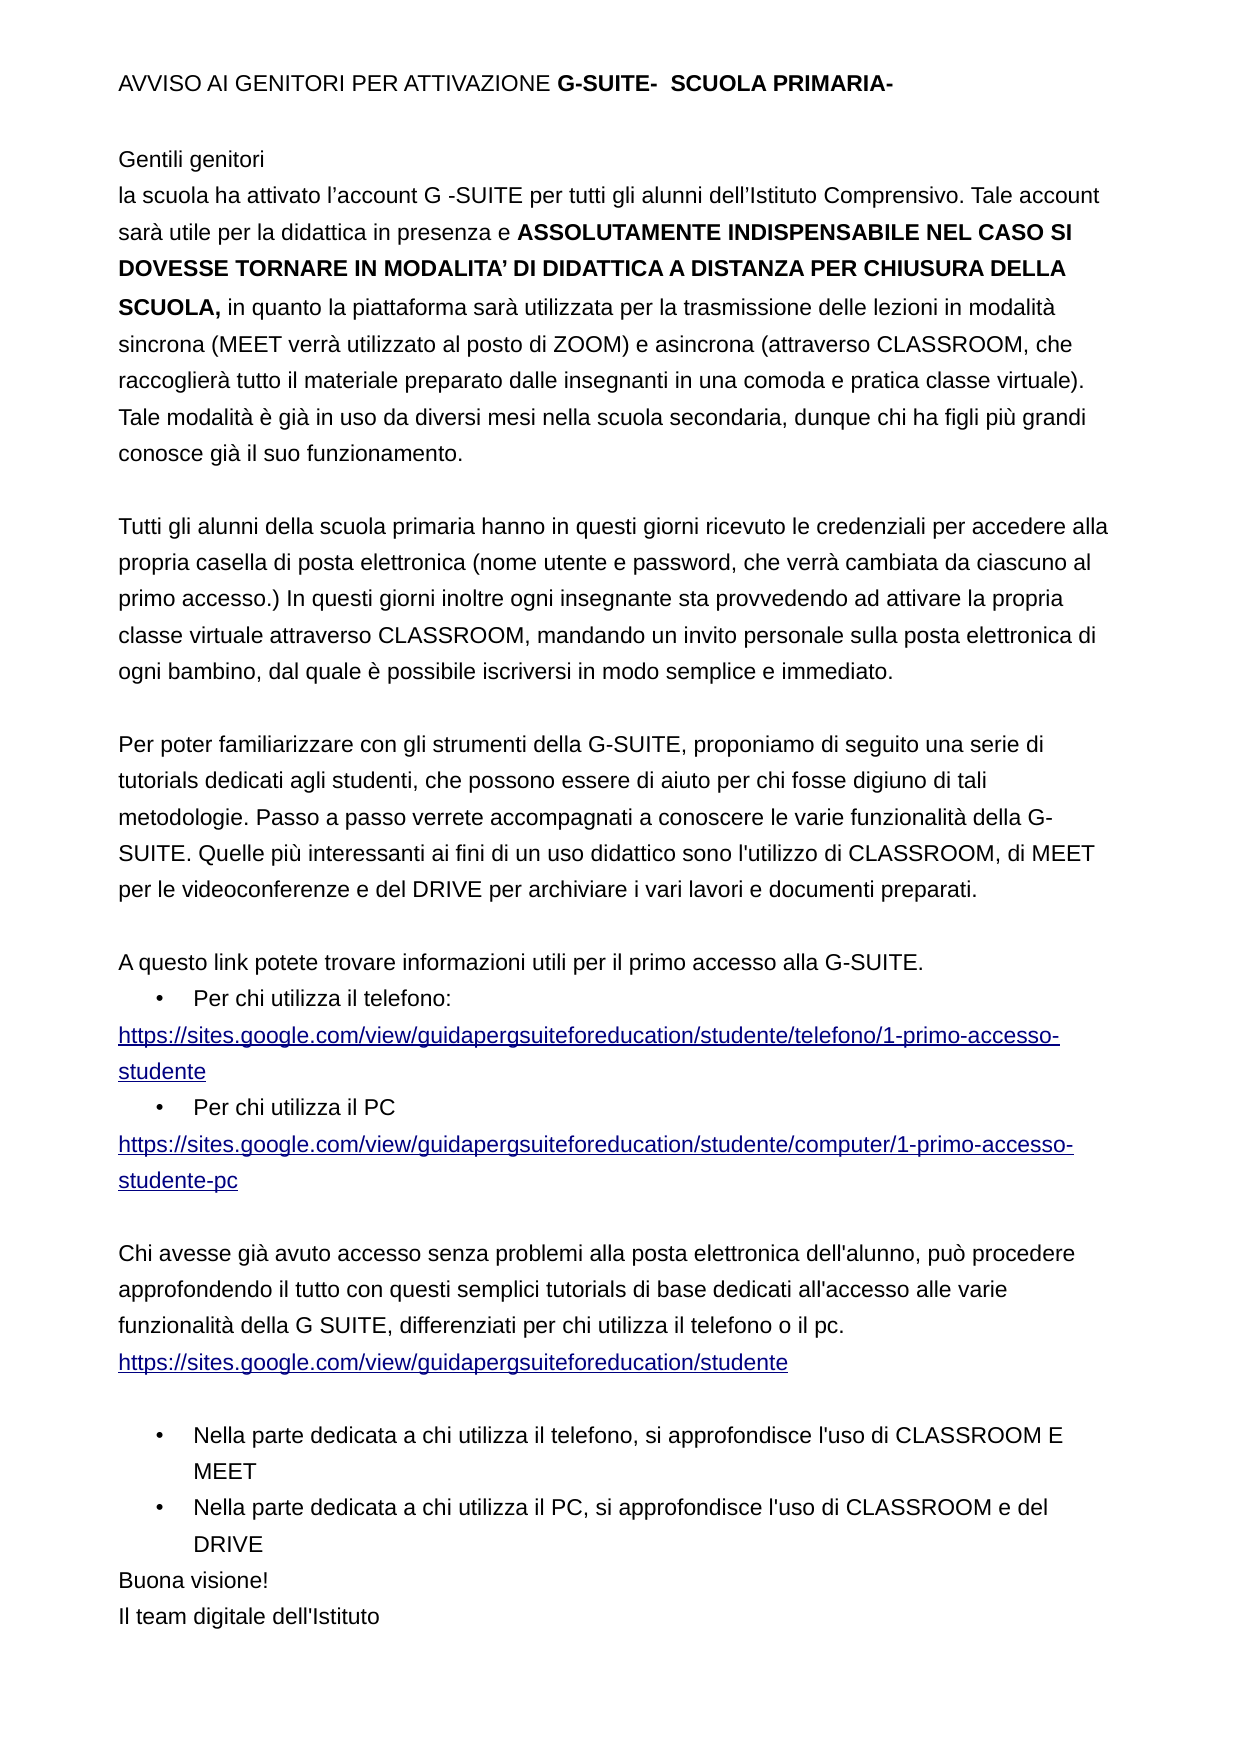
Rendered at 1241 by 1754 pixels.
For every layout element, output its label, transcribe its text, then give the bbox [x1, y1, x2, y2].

text Il team digitale dell'Istituto [118, 1603, 1122, 1630]
text Chi avesse già avuto accesso senza problemi alla posta elettronica dell'alunno, può procedere approfondendo il tutto con questi semplici tutorials di base dedicati all'accesso alle varie funzionalità della G SUITE, differenziati per chi utilizza il telefono o il pc. [118, 1240, 1122, 1339]
text https://sites.google.com/view/guidapergsuiteforeducation/studente/telefono/1-primo-accesso-studente [118, 1022, 1122, 1084]
list Per chi utilizza il telefono: [156, 985, 1122, 1012]
text https://sites.google.com/view/guidapergsuiteforeducation/studente [118, 1349, 1122, 1375]
list Nella parte dedicata a chi utilizza il telefono, si approfondisce l'uso di CLASSROOM E MEET [156, 1422, 1122, 1484]
text Per poter familiarizzare con gli strumenti della G-SUITE, proponiamo di seguito una serie di tutorials dedicati agli studenti, che possono essere di aiuto per chi fosse digiuno di tali metodologie. Passo a passo verrete accompagnati a conoscere le varie funzionalità della G-SUITE. Quelle più interessanti ai fini di un uso didattico sono l'utilizzo di CLASSROOM, di MEET per le videoconferenze e del DRIVE per archiviare i vari lavori e documenti preparati. [118, 731, 1122, 903]
text A questo link potete trovare informazioni utili per il primo accesso alla G-SUITE. [118, 949, 1122, 975]
text https://sites.google.com/view/guidapergsuiteforeducation/studente/computer/1-primo-accesso-studente-pc [118, 1131, 1122, 1193]
list Nella parte dedicata a chi utilizza il PC, si approfondisce l'uso di CLASSROOM e del DRIVE [156, 1494, 1122, 1557]
text Tutti gli alunni della scuola primaria hanno in questi giorni ricevuto le credenziali per accedere alla propria casella di posta elettronica (nome utente e password, che verrà cambiata da ciascuno al primo accesso.) In questi giorni inoltre ogni insegnante sta provvedendo ad attivare la propria classe virtuale attraverso CLASSROOM, mandando un invito personale sulla posta elettronica di ogni bambino, dal quale è possibile iscriversi in modo semplice e immediato. [118, 513, 1122, 684]
text la scuola ha attivato l’account G -SUITE per tutti gli alunni dell’Istituto Comprensivo. Tale account sarà utile per la didattica in presenza e ASSOLUTAMENTE INDISPENSABILE NEL CASO SI DOVESSE TORNARE IN MODALITA’ DI DIDATTICA A DISTANZA PER CHIUSURA DELLA SCUOLA, in quanto la piattaforma sarà utilizzata per la trasmissione delle lezioni in modalità sincrona (MEET verrà utilizzato al posto di ZOOM) e asincrona (attraverso CLASSROOM, che raccoglierà tutto il materiale preparato dalle insegnanti in una comoda e pratica classe virtuale). Tale modalità è già in uso da diversi mesi nella scuola secondaria, dunque chi ha figli più grandi conosce già il suo funzionamento. [118, 182, 1122, 466]
text Buona visione! [118, 1567, 1122, 1593]
text AVVISO AI GENITORI PER ATTIVAZIONE G-SUITE- SCUOLA PRIMARIA- [118, 70, 1122, 96]
list Per chi utilizza il PC [156, 1094, 1122, 1121]
text Gentili genitori [118, 146, 1122, 172]
